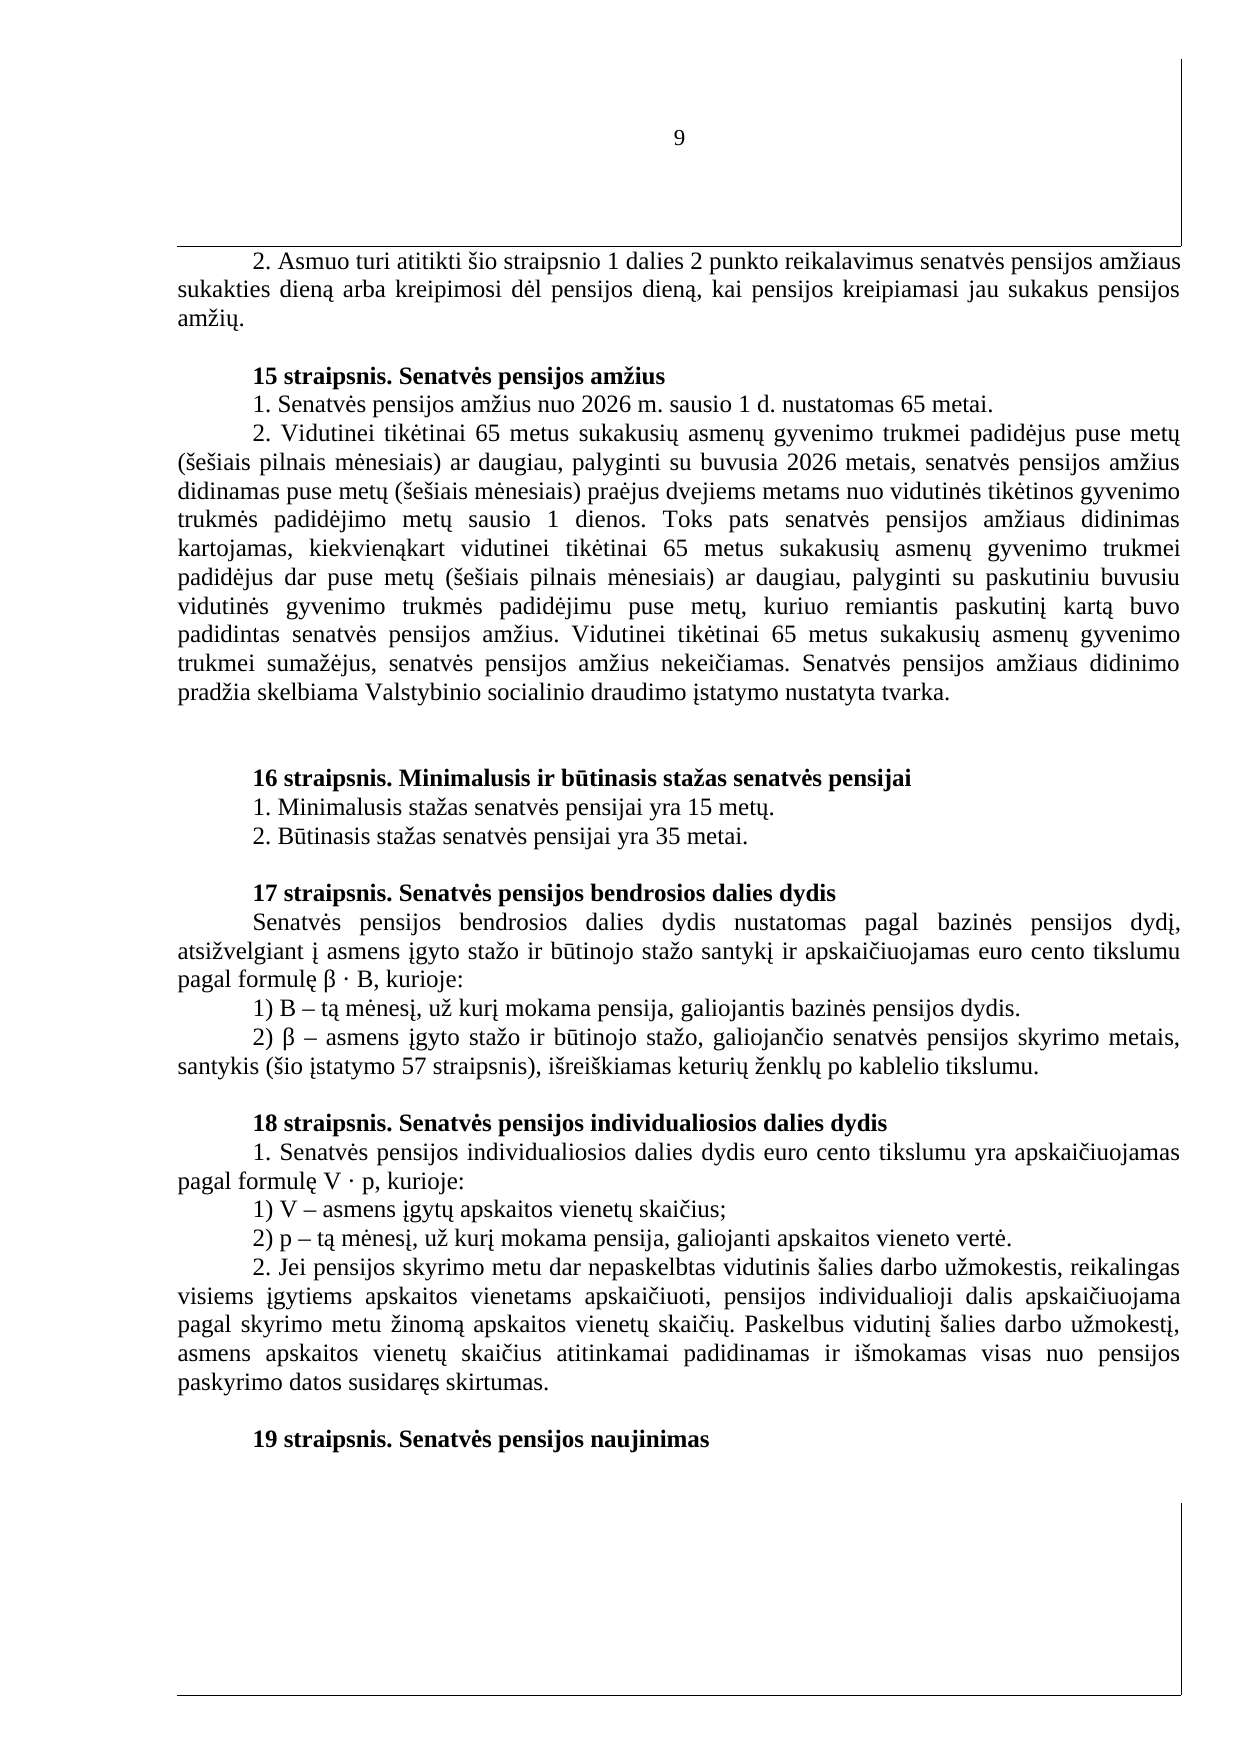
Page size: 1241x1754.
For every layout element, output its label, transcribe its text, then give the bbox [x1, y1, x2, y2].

text 1. Minimalusis stažas senatvės pensijai yra 15 metų. [177, 792, 1181, 821]
text 15 straipsnis. Senatvės pensijos amžius [177, 361, 1181, 389]
text 16 straipsnis. Minimalusis ir būtinasis stažas senatvės pensijai [177, 763, 1181, 792]
text Senatvės pensijos bendrosios dalies dydis nustatomas pagal bazinės pensijos dydį, atsižvelgiant į asmens įgyto stažo ir būtinojo stažo santykį ir apskaičiuojamas euro cento tikslumu pagal formulę β · B, kurioje: [177, 907, 1181, 993]
text 2. Vidutinei tikėtinai 65 metus sukakusių asmenų gyvenimo trukmei padidėjus puse metų (šešiais pilnais mėnesiais) ar daugiau, palyginti su buvusia 2026 metais, senatvės pensijos amžius didinamas puse metų (šešiais mėnesiais) praėjus dvejiems metams nuo vidutinės tikėtinos gyvenimo trukmės padidėjimo metų sausio 1 dienos. Toks pats senatvės pensijos amžiaus didinimas kartojamas, kiekvienąkart vidutinei tikėtinai 65 metus sukakusių asmenų gyvenimo trukmei padidėjus dar puse metų (šešiais pilnais mėnesiais) ar daugiau, palyginti su paskutiniu buvusiu vidutinės gyvenimo trukmės padidėjimu puse metų, kuriuo remiantis paskutinį kartą buvo padidintas senatvės pensijos amžius. Vidutinei tikėtinai 65 metus sukakusių asmenų gyvenimo trukmei sumažėjus, senatvės pensijos amžius nekeičiamas. Senatvės pensijos amžiaus didinimo pradžia skelbiama Valstybinio socialinio draudimo įstatymo nustatyta tvarka. [177, 418, 1181, 706]
text 1) V – asmens įgytų apskaitos vienetų skaičius; [177, 1194, 1181, 1223]
text 1) B – tą mėnesį, už kurį mokama pensija, galiojantis bazinės pensijos dydis. [177, 993, 1181, 1022]
text 19 straipsnis. Senatvės pensijos naujinimas [177, 1424, 1181, 1453]
text 18 straipsnis. Senatvės pensijos individualiosios dalies dydis [177, 1108, 1181, 1137]
text 1. Senatvės pensijos amžius nuo 2026 m. sausio 1 d. nustatomas 65 metai. [177, 389, 1181, 418]
text 2) β – asmens įgyto stažo ir būtinojo stažo, galiojančio senatvės pensijos skyrimo metais, santykis (šio įstatymo 57 straipsnis), išreiškiamas keturių ženklų po kablelio tikslumu. [177, 1022, 1181, 1079]
text 1. Senatvės pensijos individualiosios dalies dydis euro cento tikslumu yra apskaičiuojamas pagal formulę V · p, kurioje: [177, 1137, 1181, 1194]
text 2) p – tą mėnesį, už kurį mokama pensija, galiojanti apskaitos vieneto vertė. [177, 1223, 1181, 1252]
text 2. Jei pensijos skyrimo metu dar nepaskelbtas vidutinis šalies darbo užmokestis, reikalingas visiems įgytiems apskaitos vienetams apskaičiuoti, pensijos individualioji dalis apskaičiuojama pagal skyrimo metu žinomą apskaitos vienetų skaičių. Paskelbus vidutinį šalies darbo užmokestį, asmens apskaitos vienetų skaičius atitinkamai padidinamas ir išmokamas visas nuo pensijos paskyrimo datos susidaręs skirtumas. [177, 1252, 1181, 1396]
text 2. Būtinasis stažas senatvės pensijai yra 35 metai. [177, 821, 1181, 849]
text 17 straipsnis. Senatvės pensijos bendrosios dalies dydis [177, 878, 1181, 907]
text 2. Asmuo turi atitikti šio straipsnio 1 dalies 2 punkto reikalavimus senatvės pensijos amžiaus sukakties dieną arba kreipimosi dėl pensijos dieną, kai pensijos kreipiamasi jau sukakus pensijos amžių. [177, 246, 1181, 332]
